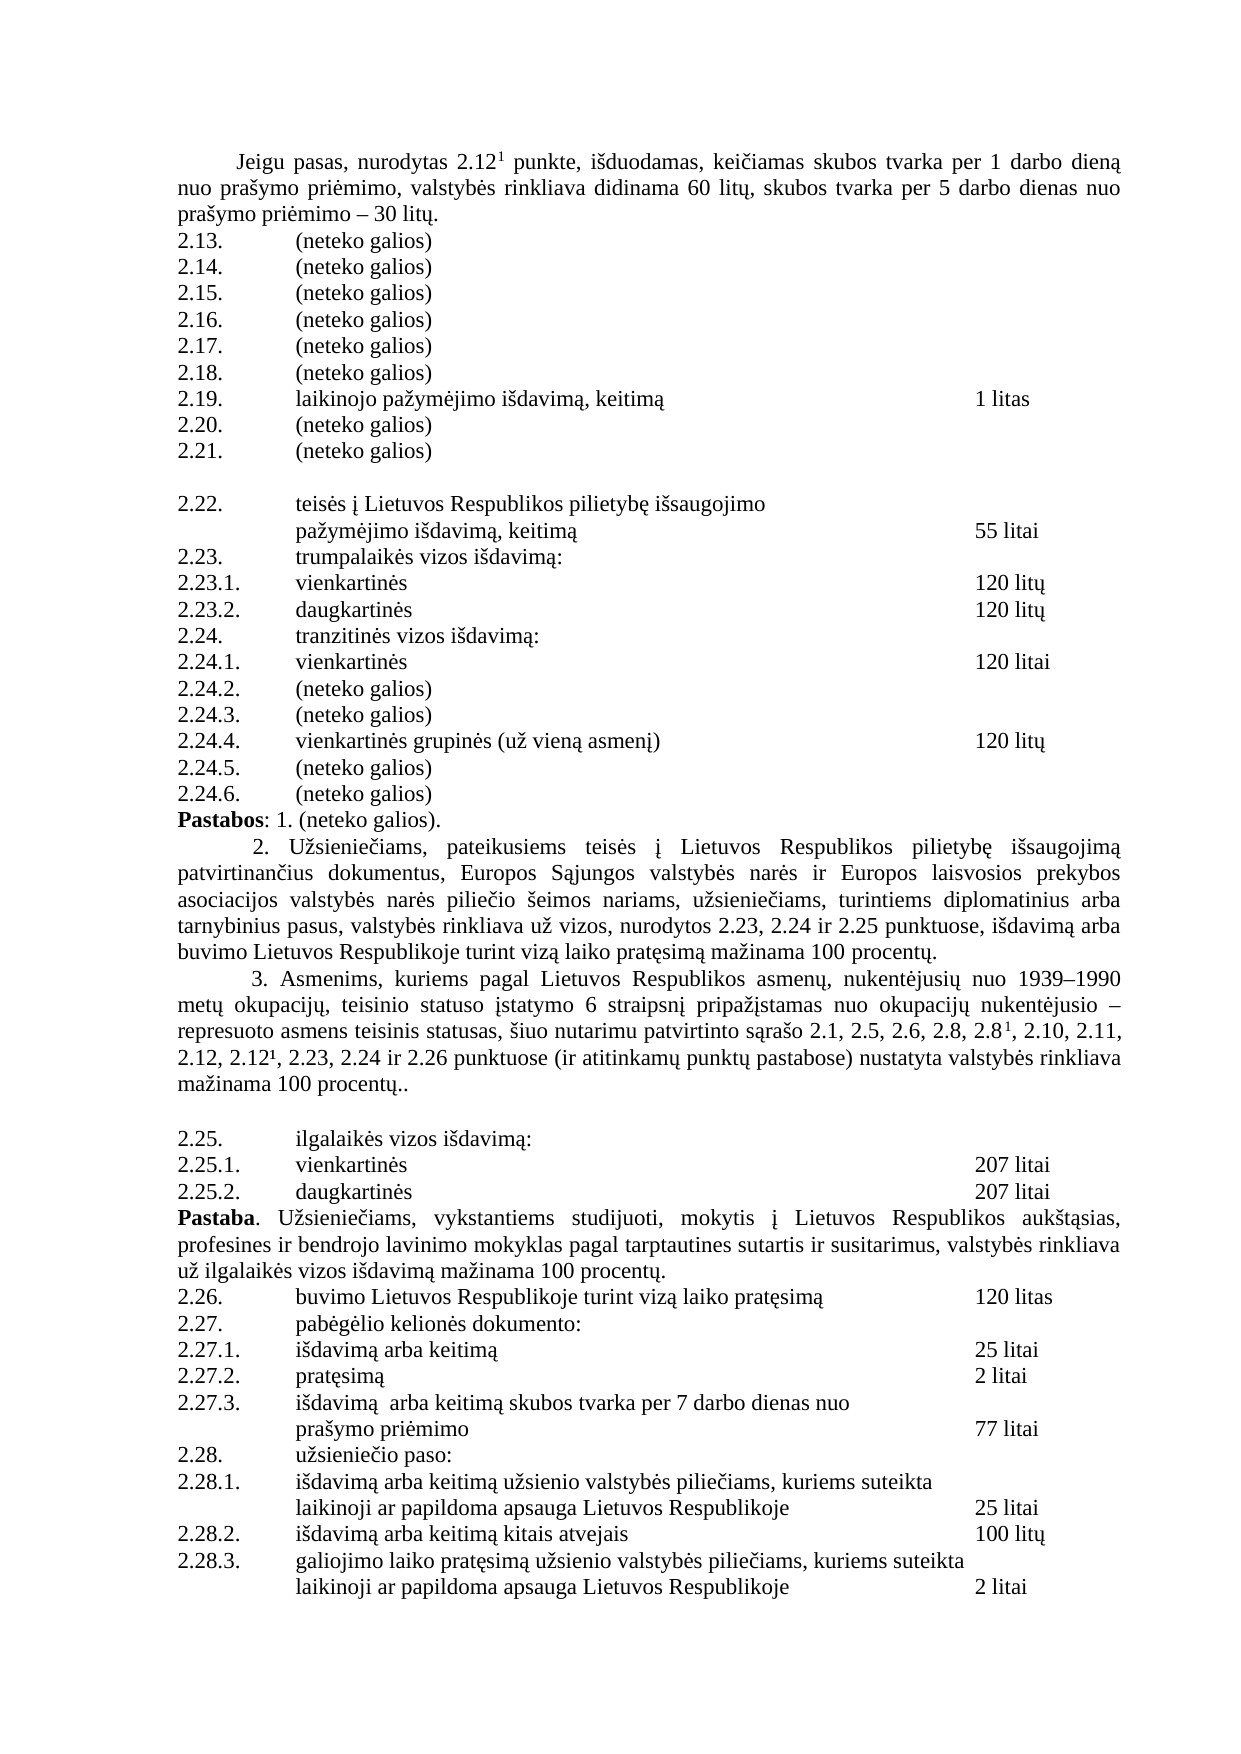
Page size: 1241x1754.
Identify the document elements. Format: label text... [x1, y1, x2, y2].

text 2.27.2. pratęsimą 2 litai [177, 1362, 1122, 1389]
text laikinoji ar papildoma apsauga Lietuvos Respublikoje 25 litai [177, 1494, 1122, 1521]
text 2.18. (neteko galios) [177, 358, 1122, 385]
text 2.16. (neteko galios) [177, 306, 1122, 332]
text 2.21. (neteko galios) [177, 438, 1122, 464]
text 2.27.1. išdavimą arba keitimą 25 litai [177, 1336, 1122, 1362]
text 3. Asmenims, kuriems pagal Lietuvos Respublikos asmenų, nukentėjusių nuo 1939–1990 metų okupacijų, teisinio statuso įstatymo 6 straipsnį pripažįstamas nuo okupacijų nukentėjusio – represuoto asmens teisinis statusas, šiuo nutarimu patvirtinto sąrašo 2.1, 2.5, 2.6, 2.8, 2.81, 2.10, 2.11, 2.12, 2.12¹, 2.23, 2.24 ir 2.26 punktuose (ir atitinkamų punktų pastabose) nustatyta valstybės rinkliava mažinama 100 procentų.. [177, 965, 1122, 1096]
text 2.28.2. išdavimą arba keitimą kitais atvejais 100 litų [177, 1521, 1122, 1547]
text 2.24.6. (neteko galios) [177, 780, 1122, 807]
text 2.26. buvimo Lietuvos Respublikoje turint vizą laiko pratęsimą 120 litas [177, 1283, 1122, 1310]
text 2.15. (neteko galios) [177, 279, 1122, 306]
text 2.13. (neteko galios) [177, 227, 1122, 253]
text 2.22. teisės į Lietuvos Respublikos pilietybę išsaugojimo pažymėjimo išdavimą, keitimą 55 litai [177, 490, 1122, 543]
text laikinoji ar papildoma apsauga Lietuvos Respublikoje 2 litai [177, 1573, 1122, 1599]
text 2.23. trumpalaikės vizos išdavimą: [177, 543, 1122, 569]
text 2.27. pabėgėlio kelionės dokumento: [177, 1310, 1122, 1336]
text 2.28.1. išdavimą arba keitimą užsienio valstybės piliečiams, kuriems suteikta [177, 1468, 1122, 1494]
text 2.24.3. (neteko galios) [177, 701, 1122, 727]
text 2.28.3. galiojimo laiko pratęsimą užsienio valstybės piliečiams, kuriems suteikta [177, 1547, 1122, 1573]
text 2.27.3. išdavimą arba keitimą skubos tvarka per 7 darbo dienas nuo prašymo priėmimo 77 litai [177, 1389, 1122, 1441]
text 2.24.4. vienkartinės grupinės (už vieną asmenį) 120 litų [177, 727, 1122, 754]
text 2.23.2. daugkartinės 120 litų [177, 596, 1122, 622]
text 2.19. laikinojo pažymėjimo išdavimą, keitimą 1 litas [177, 385, 1122, 411]
text 2.17. (neteko galios) [177, 332, 1122, 358]
text 2.24.5. (neteko galios) [177, 754, 1122, 780]
text Jeigu pasas, nurodytas 2.121 punkte, išduodamas, keičiamas skubos tvarka per 1 darbo dieną nuo prašymo priėmimo, valstybės rinkliava didinama 60 litų, skubos tvarka per 5 darbo dienas nuo prašymo priėmimo – 30 litų. [177, 148, 1122, 227]
text 2.25. ilgalaikės vizos išdavimą: [177, 1125, 1122, 1152]
text 2.25.2. daugkartinės 207 litai [177, 1178, 1122, 1204]
text 2.24. tranzitinės vizos išdavimą: [177, 622, 1122, 648]
text 2.25.1. vienkartinės 207 litai [177, 1152, 1122, 1178]
text 2.14. (neteko galios) [177, 253, 1122, 279]
text 2.24.1. vienkartinės 120 litai [177, 648, 1122, 675]
text 2.28. užsieniečio paso: [177, 1441, 1122, 1468]
text Pastaba. Užsieniečiams, vykstantiems studijuoti, mokytis į Lietuvos Respublikos aukštąsias, profesines ir bendrojo lavinimo mokyklas pagal tarptautines sutartis ir susitarimus, valstybės rinkliava už ilgalaikės vizos išdavimą mažinama 100 procentų. [177, 1204, 1122, 1283]
text 2.23.1. vienkartinės 120 litų [177, 569, 1122, 596]
text 2.20. (neteko galios) [177, 411, 1122, 438]
text 2.24.2. (neteko galios) [177, 675, 1122, 701]
text 2. Užsieniečiams, pateikusiems teisės į Lietuvos Respublikos pilietybę išsaugojimą patvirtinančius dokumentus, Europos Sąjungos valstybės narės ir Europos laisvosios prekybos asociacijos valstybės narės piliečio šeimos nariams, užsieniečiams, turintiems diplomatinius arba tarnybinius pasus, valstybės rinkliava už vizos, nurodytos 2.23, 2.24 ir 2.25 punktuose, išdavimą arba buvimo Lietuvos Respublikoje turint vizą laiko pratęsimą mažinama 100 procentų. [177, 833, 1122, 965]
text Pastabos: 1. (neteko galios). [177, 807, 1122, 833]
